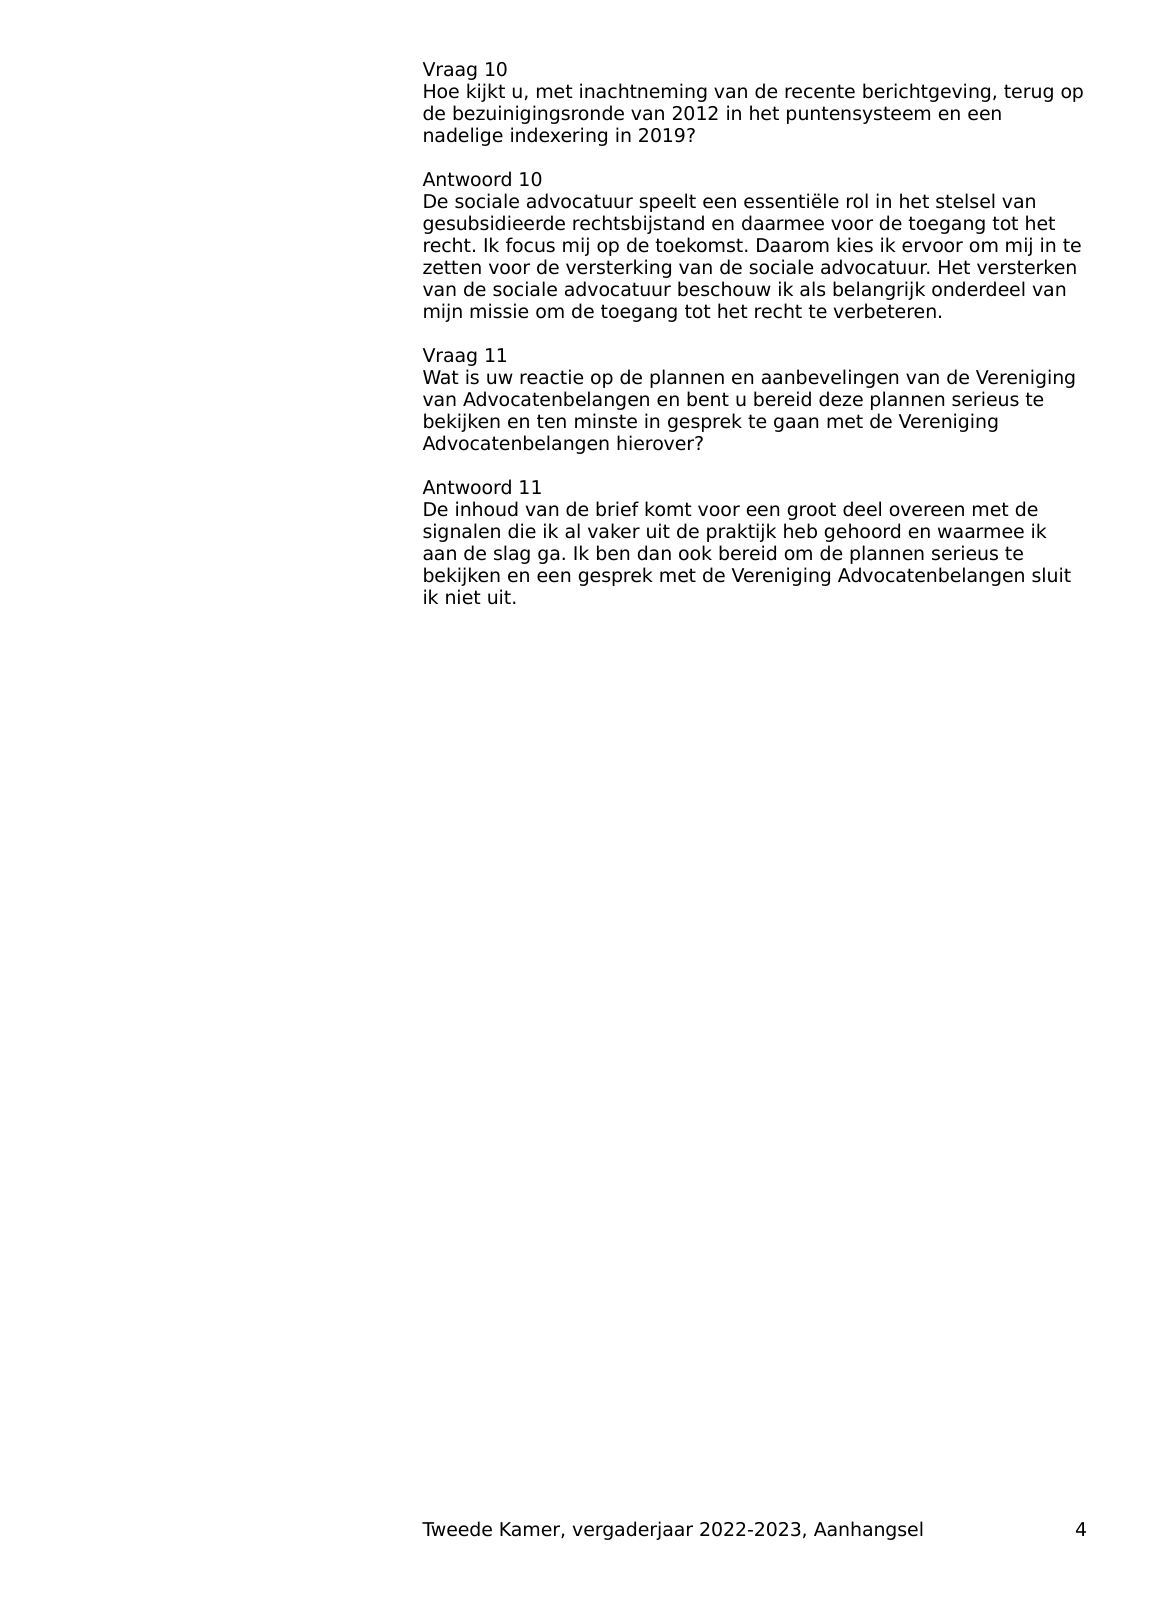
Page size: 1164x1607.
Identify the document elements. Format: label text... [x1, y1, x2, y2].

text Hoe kijkt u, met inachtneming van de recente berichtgeving, terug op de bezuinigingsronde van 2012 in het puntensysteem en een nadelige indexering in 2019? [422, 81, 1087, 147]
text Vraag 11 [422, 345, 1087, 367]
text De inhoud van de brief komt voor een groot deel overeen met de signalen die ik al vaker uit de praktijk heb gehoord en waarmee ik aan de slag ga. Ik ben dan ook bereid om de plannen serieus te bekijken en een gesprek met de Vereniging Advocatenbelangen sluit ik niet uit. [422, 499, 1087, 609]
text Wat is uw reactie op de plannen en aanbevelingen van de Vereniging van Advocatenbelangen en bent u bereid deze plannen serieus te bekijken en ten minste in gesprek te gaan met de Vereniging Advocatenbelangen hierover? [422, 367, 1087, 455]
text De sociale advocatuur speelt een essentiële rol in het stelsel van gesubsidieerde rechtsbijstand en daarmee voor de toegang tot het recht. Ik focus mij op de toekomst. Daarom kies ik ervoor om mij in te zetten voor de versterking van de sociale advocatuur. Het versterken van de sociale advocatuur beschouw ik als belangrijk onderdeel van mijn missie om de toegang tot het recht te verbeteren. [422, 191, 1087, 323]
text Antwoord 10 [422, 169, 1087, 191]
text Antwoord 11 [422, 477, 1087, 499]
text Vraag 10 [422, 59, 1087, 81]
